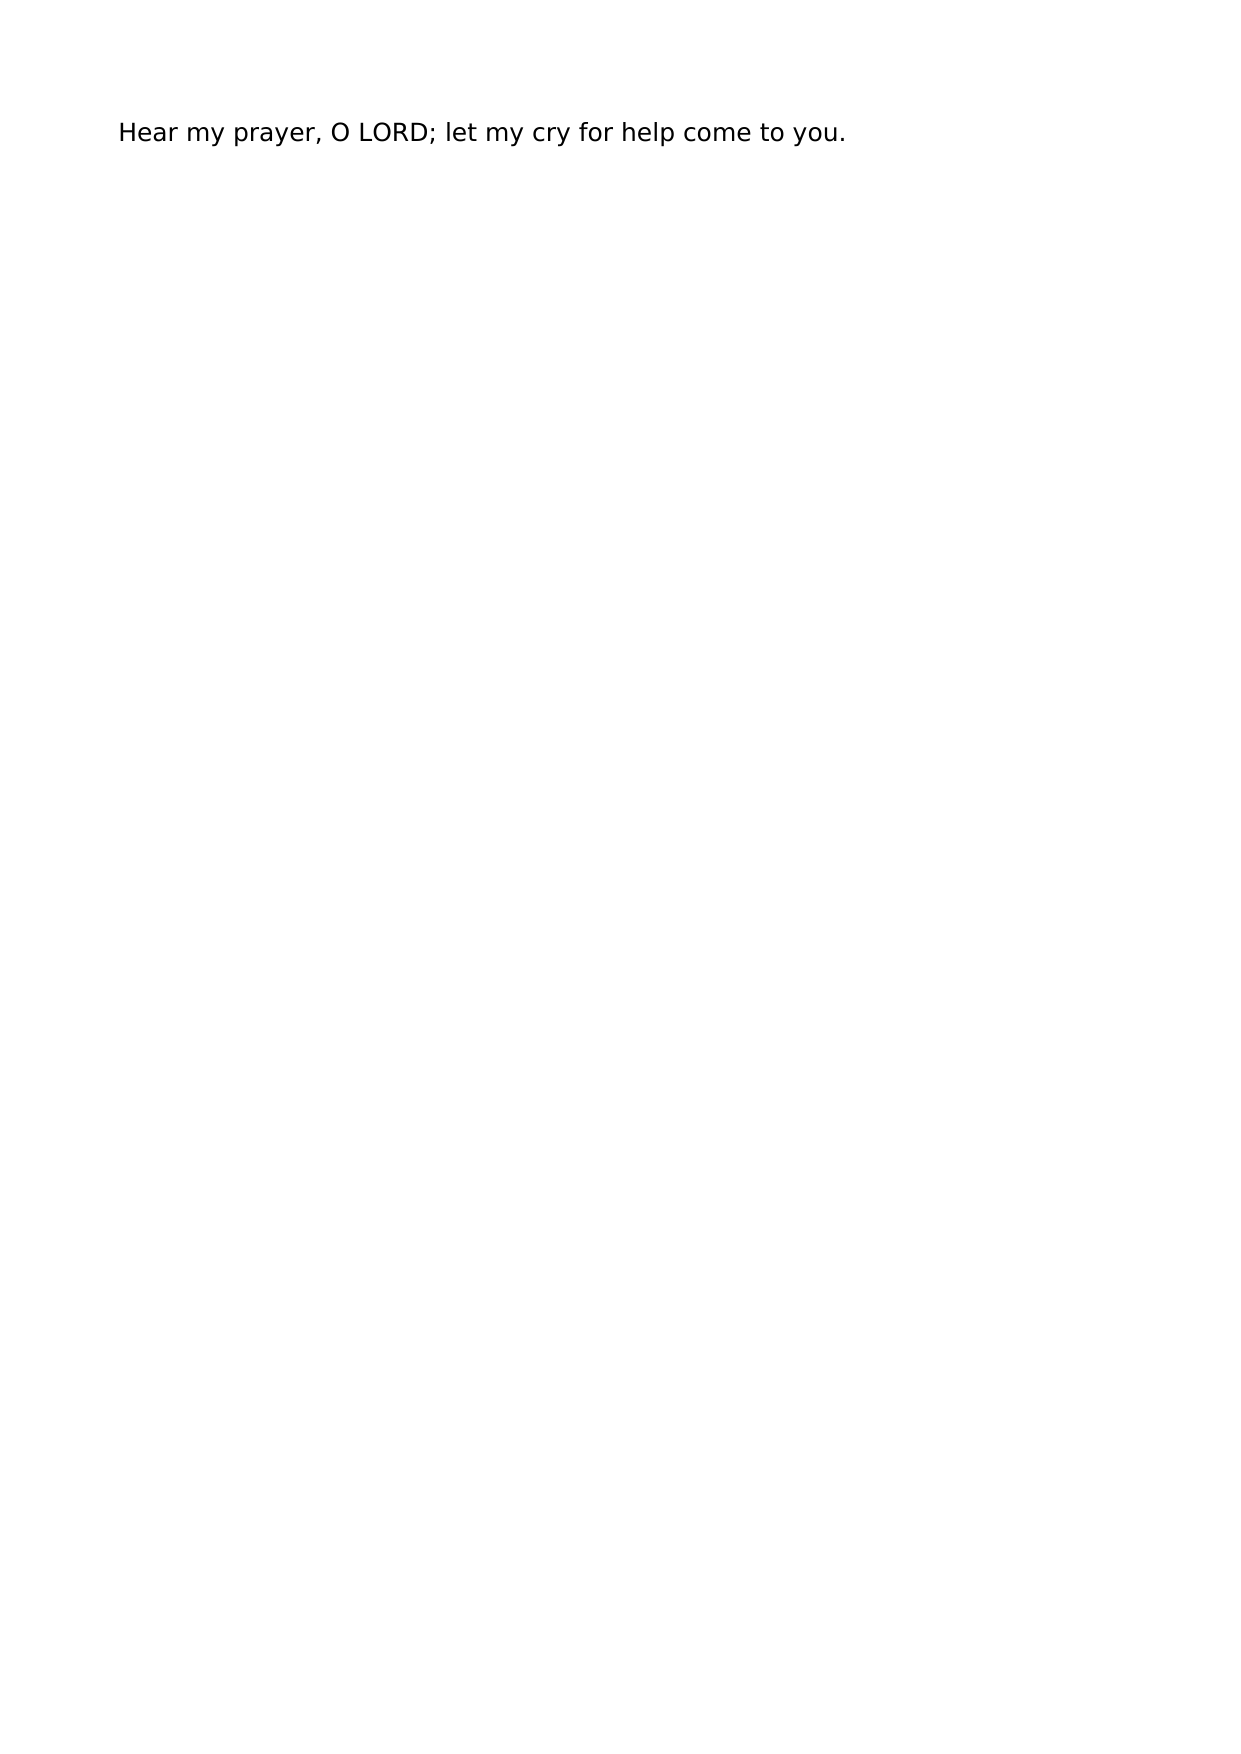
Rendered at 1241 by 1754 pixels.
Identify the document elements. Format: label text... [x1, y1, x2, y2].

text Hear my prayer, O LORD; let my cry for help come to you. [118, 118, 1122, 147]
